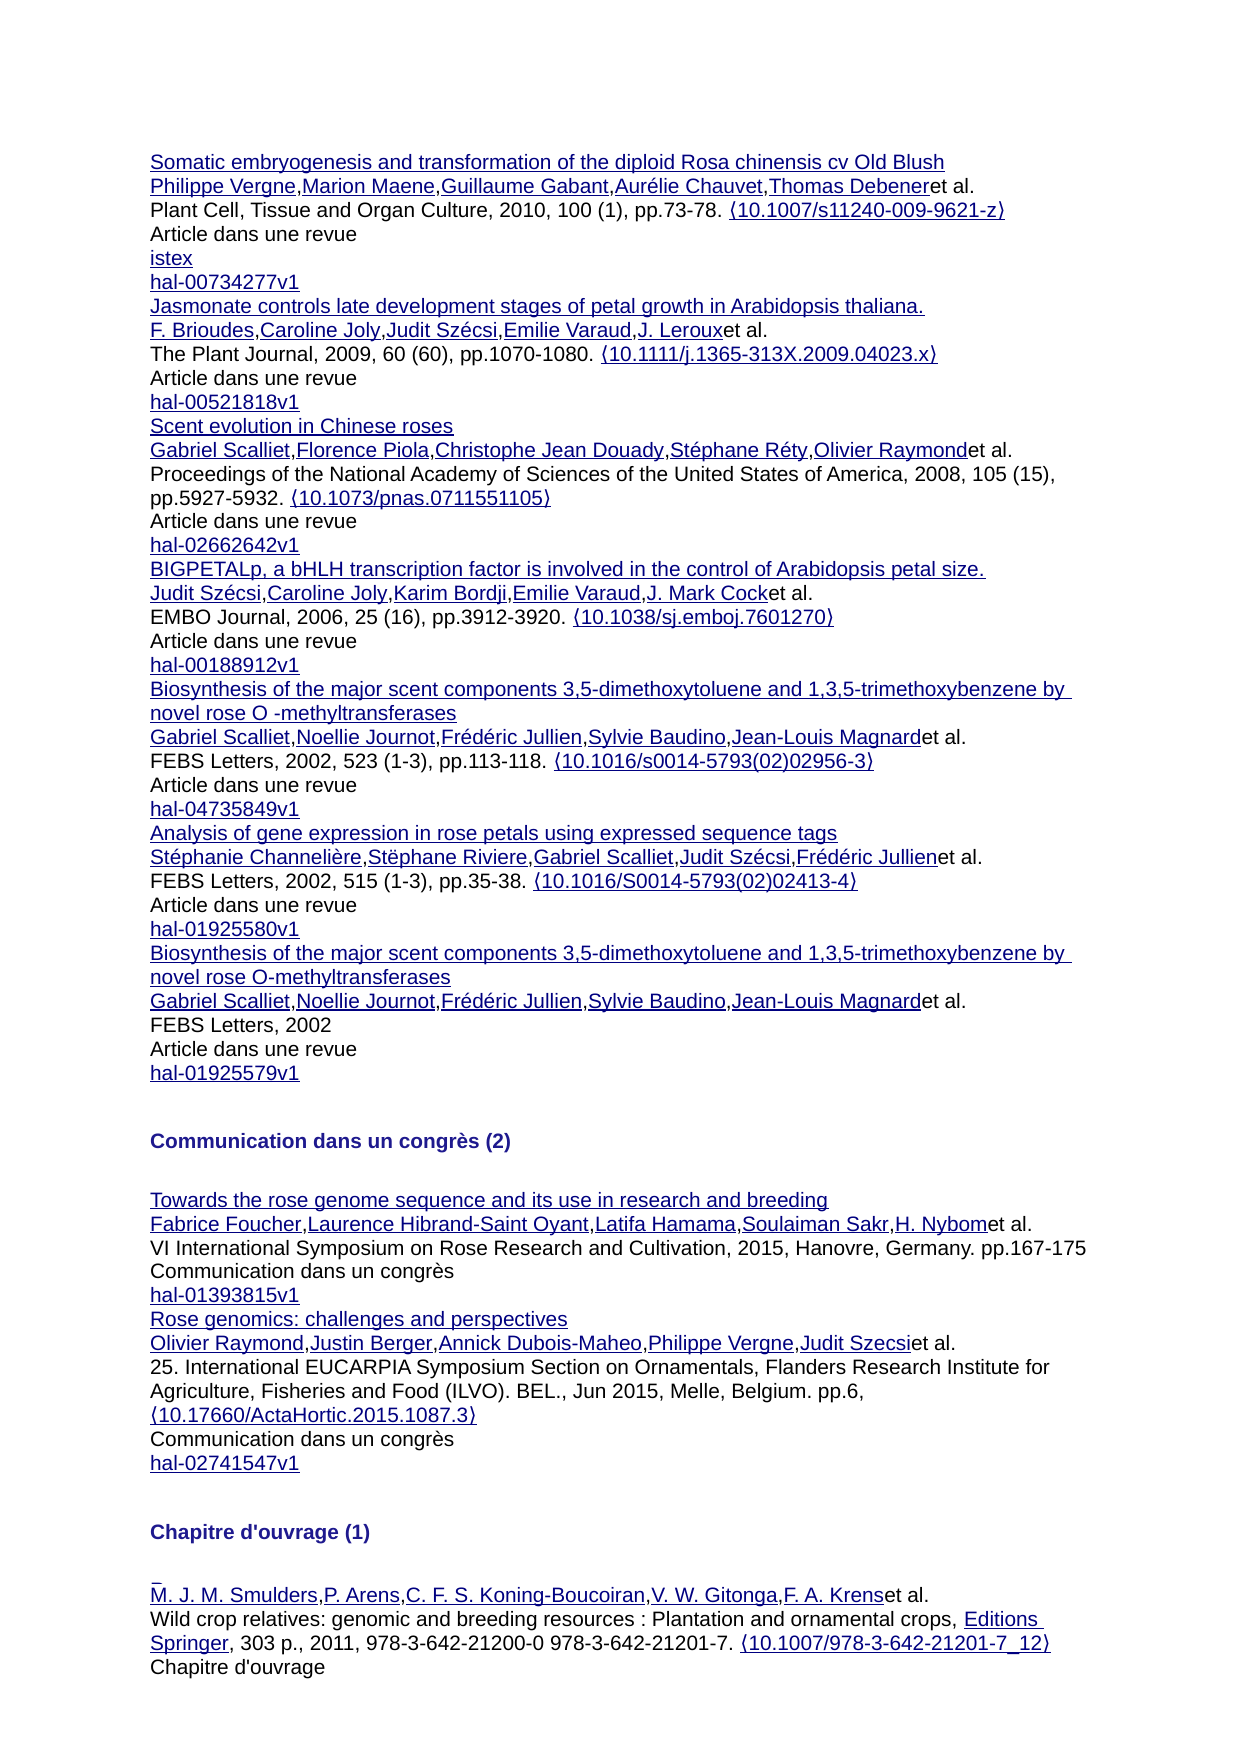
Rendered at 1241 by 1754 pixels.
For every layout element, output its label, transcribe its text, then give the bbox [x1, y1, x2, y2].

table_cell Somatic embryogenesis and transformation of the diploid Rosa chinensis cv Old Blush Philippe Vergne,Marion Maene,Guillaume Gabant,Aurélie Chauvet,Thomas Debeneret al. Plant Cell, Tissue and Organ Culture, 2010, 100 (1), pp.73-78. ⟨10.1007/s11240-009-9621-z⟩ Article dans une revue istex hal-00734277v1 [150, 150, 1090, 294]
table_cell BIGPETALp, a bHLH transcription factor is involved in the control of Arabidopsis petal size. Judit Szécsi,Caroline Joly,Karim Bordji,Emilie Varaud,J. Mark Cocket al. EMBO Journal, 2006, 25 (16), pp.3912-3920. ⟨10.1038/sj.emboj.7601270⟩ Article dans une revue hal-00188912v1 [150, 557, 1090, 677]
table_header Towards the rose genome sequence and its use in research and breeding Fabrice Foucher,Laurence Hibrand-Saint Oyant,Latifa Hamama,Soulaiman Sakr,H. Nybomet al. VI International Symposium on Rose Research and Cultivation, 2015, Hanovre, Germany. pp.167-175 Communication dans un congrès hal-01393815v1 [150, 1188, 1090, 1307]
table_cell Jasmonate controls late development stages of petal growth in Arabidopsis thaliana. F. Brioudes,Caroline Joly,Judit Szécsi,Emilie Varaud,J. Lerouxet al. The Plant Journal, 2009, 60 (60), pp.1070-1080. ⟨10.1111/j.1365-313X.2009.04023.x⟩ Article dans une revue hal-00521818v1 [150, 294, 1090, 413]
table_cell Scent evolution in Chinese roses Gabriel Scalliet,Florence Piola,Christophe Jean Douady,Stéphane Réty,Olivier Raymondet al. Proceedings of the National Academy of Sciences of the United States of America, 2008, 105 (15), pp.5927-5932. ⟨10.1073/pnas.0711551105⟩ Article dans une revue hal-02662642v1 [150, 414, 1090, 557]
subtitle Chapitre d'ouvrage (1) [150, 1520, 1090, 1544]
subtitle Communication dans un congrès (2) [150, 1129, 1090, 1153]
table_cell Rose genomics: challenges and perspectives Olivier Raymond,Justin Berger,Annick Dubois-Maheo,Philippe Vergne,Judit Szecsiet al. 25. International EUCARPIA Symposium Section on Ornamentals, Flanders Research Institute for Agriculture, Fisheries and Food (ILVO). BEL., Jun 2015, Melle, Belgium. pp.6, ⟨10.17660/ActaHortic.2015.1087.3⟩ Communication dans un congrès hal-02741547v1 [150, 1307, 1090, 1475]
table_cell Biosynthesis of the major scent components 3,5-dimethoxytoluene and 1,3,5-trimethoxybenzene by novel rose O-methyltransferases Gabriel Scalliet,Noellie Journot,Frédéric Jullien,Sylvie Baudino,Jean-Louis Magnardet al. FEBS Letters, 2002 Article dans une revue hal-01925579v1 [150, 941, 1090, 1084]
table_cell Biosynthesis of the major scent components 3,5‐dimethoxytoluene and 1,3,5‐trimethoxybenzene by novel rose O ‐methyltransferases Gabriel Scalliet,Noellie Journot,Frédéric Jullien,Sylvie Baudino,Jean-Louis Magnardet al. FEBS Letters, 2002, 523 (1-3), pp.113-118. ⟨10.1016/s0014-5793(02)02956-3⟩ Article dans une revue hal-04735849v1 [150, 677, 1090, 821]
table_header Rosa M. J. M. Smulders,P. Arens,C. F. S. Koning-Boucoiran,V. W. Gitonga,F. A. Krenset al. Wild crop relatives: genomic and breeding resources : Plantation and ornamental crops, Editions Springer, 303 p., 2011, 978-3-642-21200-0 978-3-642-21201-7. ⟨10.1007/978-3-642-21201-7_12⟩ Chapitre d'ouvrage [150, 1578, 1090, 1679]
table_cell Analysis of gene expression in rose petals using expressed sequence tags Stéphanie Channelière,Stëphane Riviere,Gabriel Scalliet,Judit Szécsi,Frédéric Jullienet al. FEBS Letters, 2002, 515 (1-3), pp.35-38. ⟨10.1016/S0014-5793(02)02413-4⟩ Article dans une revue hal-01925580v1 [150, 821, 1090, 941]
